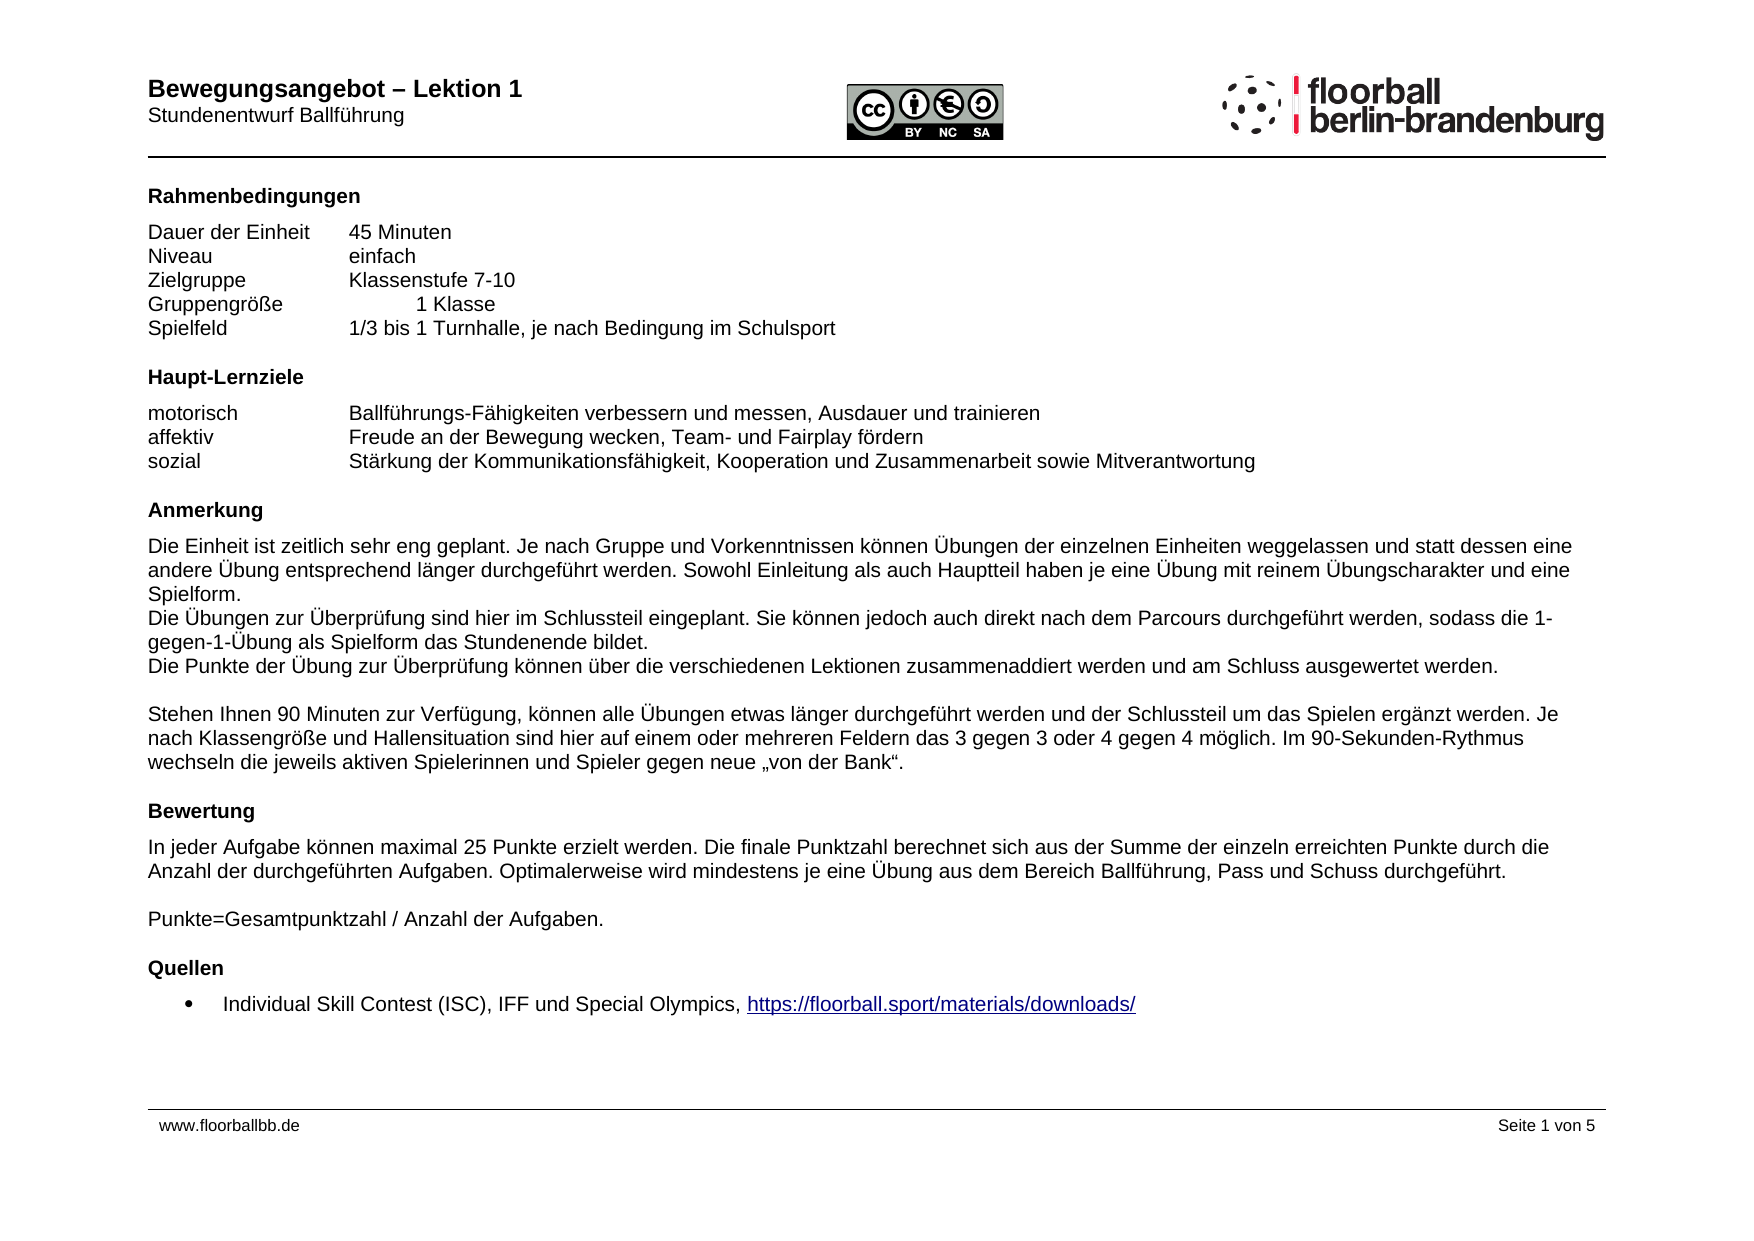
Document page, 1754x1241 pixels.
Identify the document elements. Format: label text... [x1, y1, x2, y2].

text sozial Stärkung der Kommunikationsfähigkeit, Kooperation und Zusammenarbeit sowie Mitverantwortung [148, 449, 1606, 473]
text Spielfeld 1/3 bis 1 Turnhalle, je nach Bedingung im Schulsport [148, 316, 1606, 340]
text In jeder Aufgabe können maximal 25 Punkte erzielt werden. Die finale Punktzahl berechnet sich aus der Summe der einzeln erreichten Punkte durch die Anzahl der durchgeführten Aufgaben. Optimalerweise wird mindestens je eine Übung aus dem Bereich Ballführung, Pass und Schuss durchgeführt. [148, 835, 1606, 883]
text Die Einheit ist zeitlich sehr eng geplant. Je nach Gruppe und Vorkenntnissen können Übungen der einzelnen Einheiten weggelassen und statt dessen eine andere Übung entsprechend länger durchgeführt werden. Sowohl Einleitung als auch Hauptteil haben je eine Übung mit reinem Übungscharakter und eine Spielform. [148, 534, 1606, 606]
subtitle Quellen [148, 955, 1606, 979]
text Die Punkte der Übung zur Überprüfung können über die verschiedenen Lektionen zusammenaddiert werden und am Schluss ausgewertet werden. [148, 654, 1606, 678]
text Dauer der Einheit 45 Minuten [148, 220, 1606, 244]
text Punkte=Gesamtpunktzahl / Anzahl der Aufgaben. [148, 907, 1606, 931]
list Individual Skill Contest (ISC), IFF und Special Olympics, https://floorball.sport/materials/downloads/ [185, 992, 1606, 1016]
subtitle Haupt-Lernziele [148, 365, 1606, 389]
text Zielgruppe Klassenstufe 7-10 [148, 268, 1606, 292]
subtitle Rahmenbedingungen [148, 184, 1606, 208]
text motorisch Ballführungs-Fähigkeiten verbessern und messen, Ausdauer und trainieren [148, 401, 1606, 425]
text Gruppengröße 1 Klasse [148, 292, 1606, 316]
text affektiv Freude an der Bewegung wecken, Team- und Fairplay fördern [148, 425, 1606, 449]
picture [846, 84, 1004, 140]
picture [1222, 73, 1604, 141]
text Niveau einfach [148, 244, 1606, 268]
text Stehen Ihnen 90 Minuten zur Verfügung, können alle Übungen etwas länger durchgeführt werden und der Schlussteil um das Spielen ergänzt werden. Je nach Klassengröße und Hallensituation sind hier auf einem oder mehreren Feldern das 3 gegen 3 oder 4 gegen 4 möglich. Im 90-Sekunden-Rythmus wechseln die jeweils aktiven Spielerinnen und Spieler gegen neue „von der Bank“. [148, 702, 1606, 774]
text Die Übungen zur Überprüfung sind hier im Schlussteil eingeplant. Sie können jedoch auch direkt nach dem Parcours durchgeführt werden, sodass die 1-gegen-1-Übung als Spielform das Stundenende bildet. [148, 606, 1606, 654]
subtitle Bewertung [148, 798, 1606, 822]
subtitle Anmerkung [148, 498, 1606, 522]
